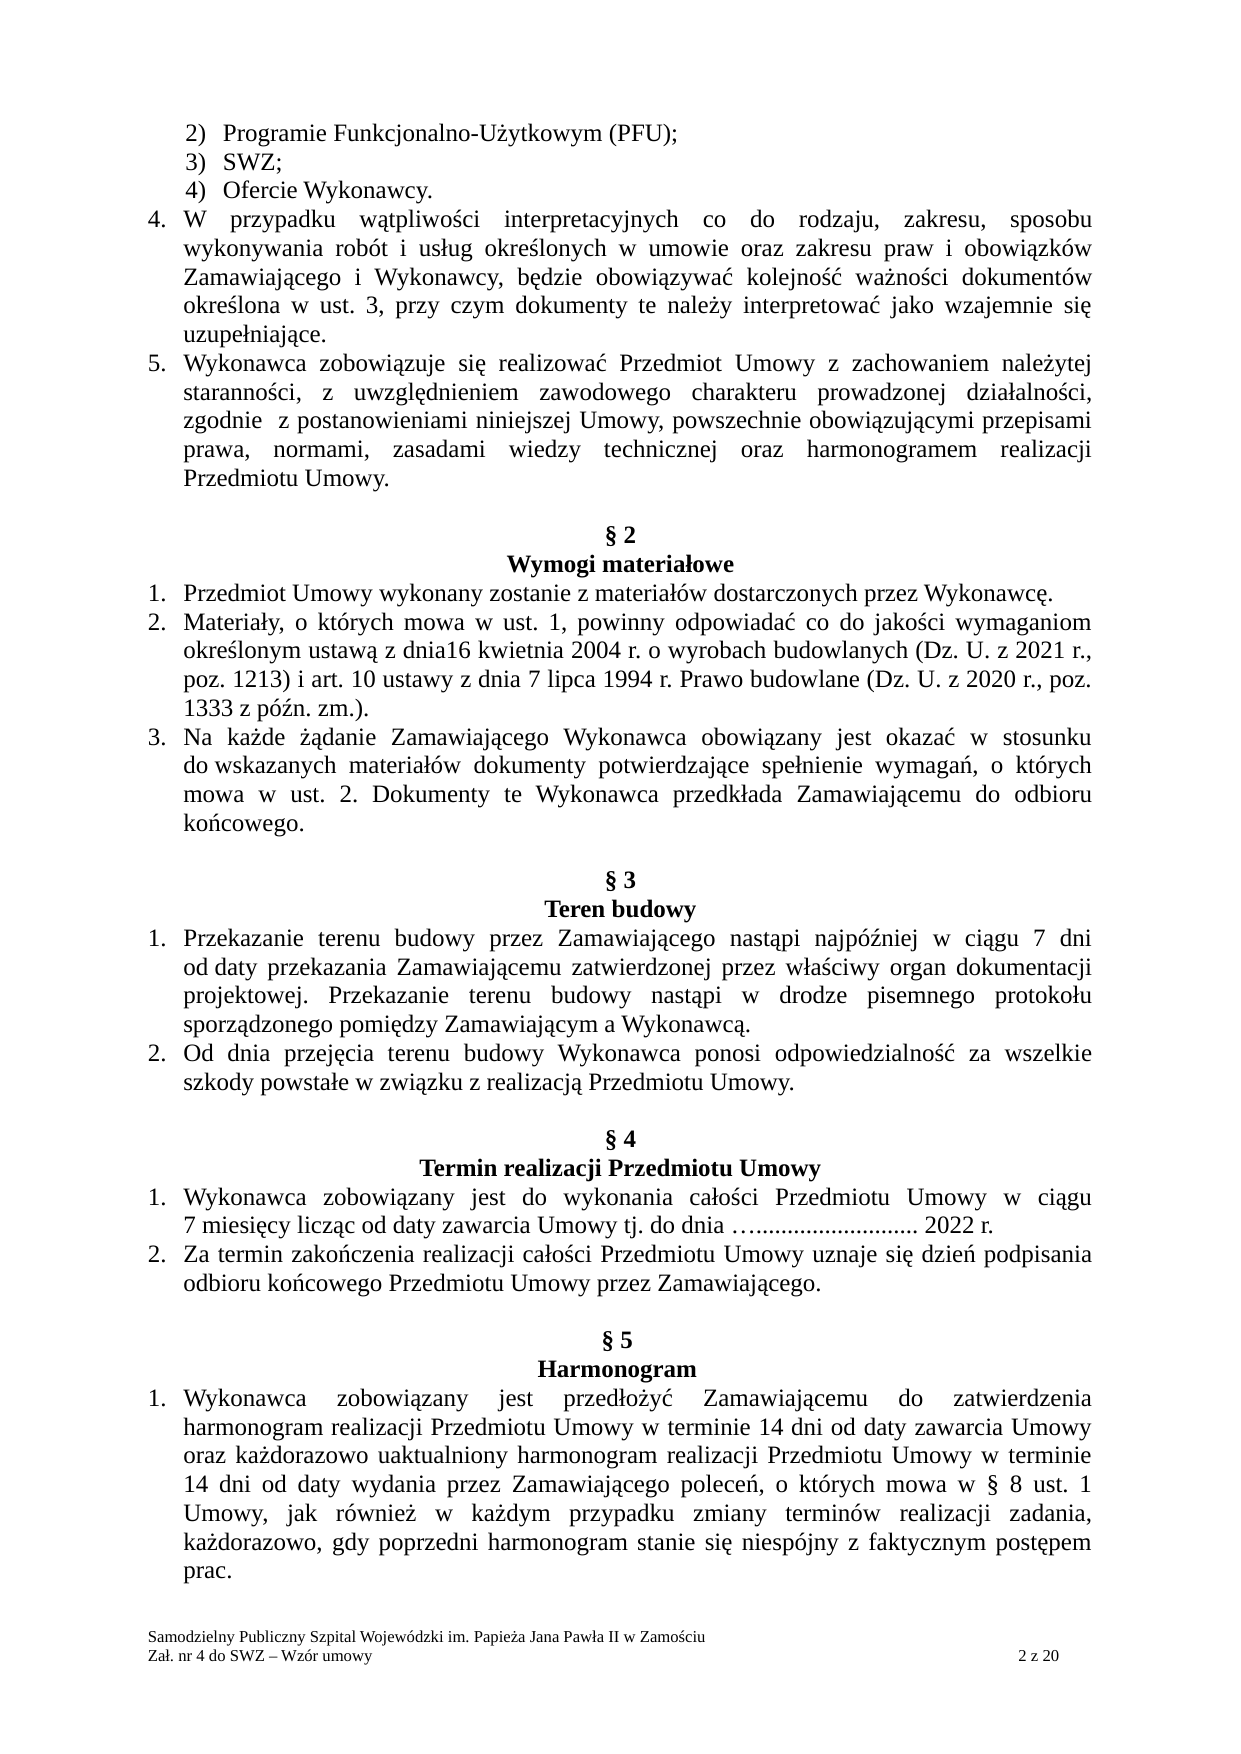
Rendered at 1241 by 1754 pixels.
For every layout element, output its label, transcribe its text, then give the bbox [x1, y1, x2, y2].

text § 5 [148, 1326, 1093, 1354]
list Przedmiot Umowy wykonany zostanie z materiałów dostarczonych przez Wykonawcę. [148, 578, 1093, 607]
text Wymogi materiałowe [148, 549, 1093, 578]
list W przypadku wątpliwości interpretacyjnych co do rodzaju, zakresu, sposobu wykonywania robót i usług określonych w umowie oraz zakresu praw i obowiązków Zamawiającego i Wykonawcy, będzie obowiązywać kolejność ważności dokumentów określona w ust. 3, przy czym dokumenty te należy interpretować jako wzajemnie się uzupełniające. [148, 204, 1093, 348]
list Materiały, o których mowa w ust. 1, powinny odpowiadać co do jakości wymaganiom określonym ustawą z dnia16 kwietnia 2004 r. o wyrobach budowlanych (Dz. U. z 2021 r., poz. 1213) i art. 10 ustawy z dnia 7 lipca 1994 r. Prawo budowlane (Dz. U. z 2020 r., poz. 1333 z późn. zm.). [148, 607, 1093, 722]
text Termin realizacji Przedmiotu Umowy [148, 1153, 1093, 1182]
list Wykonawca zobowiązany jest przedłożyć Zamawiającemu do zatwierdzenia harmonogram realizacji Przedmiotu Umowy w terminie 14 dni od daty zawarcia Umowy oraz każdorazowo uaktualniony harmonogram realizacji Przedmiotu Umowy w terminie 14 dni od daty wydania przez Zamawiającego poleceń, o których mowa w § 8 ust. 1 Umowy, jak również w każdym przypadku zmiany terminów realizacji zadania, każdorazowo, gdy poprzedni harmonogram stanie się niespójny z faktycznym postępem prac. [148, 1383, 1093, 1584]
text § 3 [148, 866, 1093, 894]
text § 2 [148, 521, 1093, 549]
text Teren budowy [148, 894, 1093, 923]
list Przekazanie terenu budowy przez Zamawiającego nastąpi najpóźniej w ciągu 7 dni od daty przekazania Zamawiającemu zatwierdzonej przez właściwy organ dokumentacji projektowej. Przekazanie terenu budowy nastąpi w drodze pisemnego protokołu sporządzonego pomiędzy Zamawiającym a Wykonawcą. [148, 923, 1093, 1038]
list Ofercie Wykonawcy. [185, 176, 1093, 204]
list Wykonawca zobowiązany jest do wykonania całości Przedmiotu Umowy w ciągu 7 miesięcy licząc od daty zawarcia Umowy tj. do dnia ….......................... 2022 r. [148, 1182, 1093, 1239]
text Harmonogram [148, 1354, 1093, 1383]
list Od dnia przejęcia terenu budowy Wykonawca ponosi odpowiedzialność za wszelkie szkody powstałe w związku z realizacją Przedmiotu Umowy. [148, 1038, 1093, 1096]
list Za termin zakończenia realizacji całości Przedmiotu Umowy uznaje się dzień podpisania odbioru końcowego Przedmiotu Umowy przez Zamawiającego. [148, 1239, 1093, 1297]
list Programie Funkcjonalno-Użytkowym (PFU); [185, 118, 1093, 147]
list SWZ; [185, 147, 1093, 176]
list Wykonawca zobowiązuje się realizować Przedmiot Umowy z zachowaniem należytej staranności, z uwzględnieniem zawodowego charakteru prowadzonej działalności, zgodnie z postanowieniami niniejszej Umowy, powszechnie obowiązującymi przepisami prawa, normami, zasadami wiedzy technicznej oraz harmonogramem realizacji Przedmiotu Umowy. [148, 348, 1093, 492]
list Na każde żądanie Zamawiającego Wykonawca obowiązany jest okazać w stosunku do wskazanych materiałów dokumenty potwierdzające spełnienie wymagań, o których mowa w ust. 2. Dokumenty te Wykonawca przedkłada Zamawiającemu do odbioru końcowego. [148, 722, 1093, 837]
text § 4 [148, 1124, 1093, 1153]
